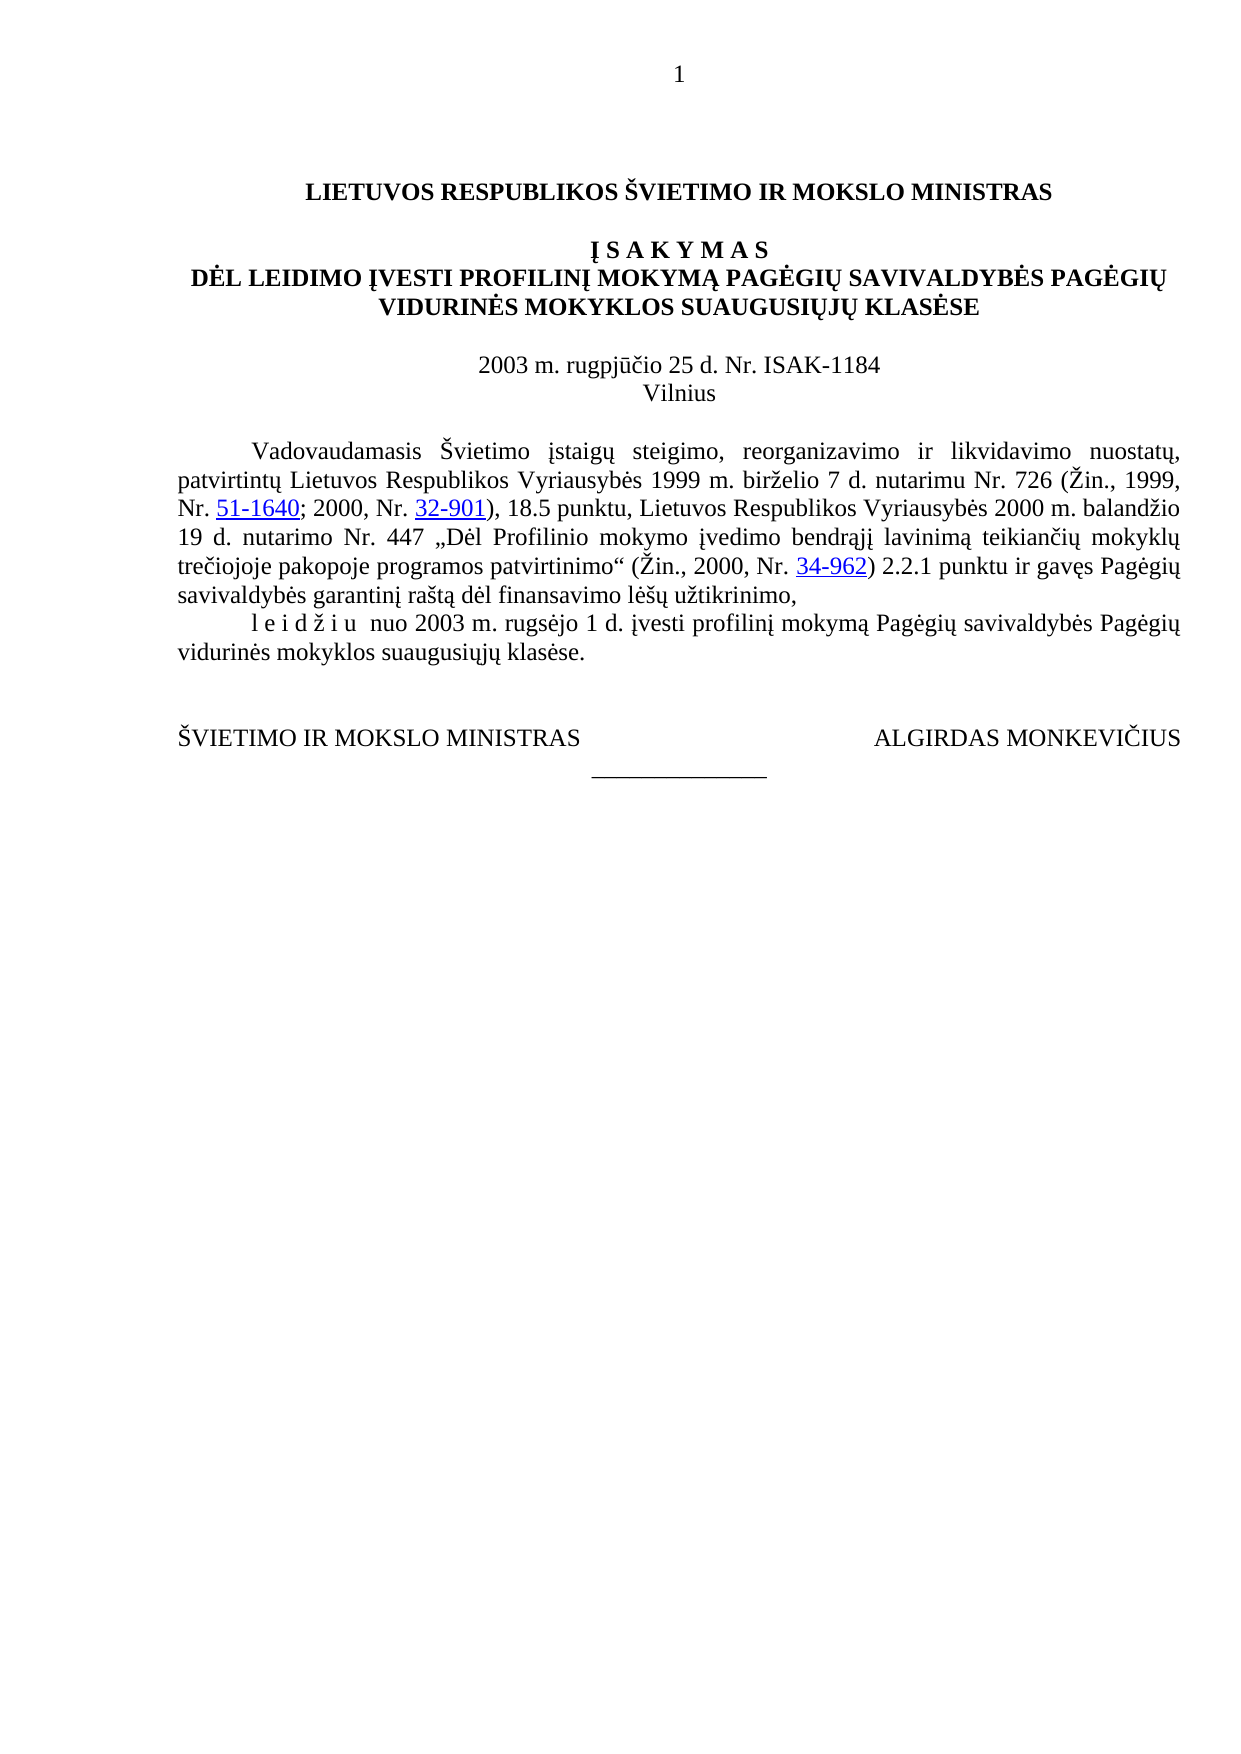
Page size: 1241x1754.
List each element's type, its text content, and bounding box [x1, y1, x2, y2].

text ______________ [177, 752, 1181, 781]
text ŠVIETIMO IR MOKSLO MINISTRAS ALGIRDAS MONKEVIČIUS [177, 723, 1181, 752]
text leidžiu nuo 2003 m. rugsėjo 1 d. įvesti profilinį mokymą Pagėgių savivaldybės Pagėgių vidurinės mokyklos suaugusiųjų klasėse. [177, 608, 1181, 666]
text DĖL LEIDIMO ĮVESTI PROFILINĮ MOKYMĄ PAGĖGIŲ SAVIVALDYBĖS PAGĖGIŲ VIDURINĖS MOKYKLOS SUAUGUSIŲJŲ KLASĖSE [177, 263, 1181, 321]
text Į S A K Y M A S [177, 235, 1181, 263]
text Vadovaudamasis Švietimo įstaigų steigimo, reorganizavimo ir likvidavimo nuostatų, patvirtintų Lietuvos Respublikos Vyriausybės 1999 m. birželio 7 d. nutarimu Nr. 726 (Žin., 1999, Nr. 51-1640; 2000, Nr. 32-901), 18.5 punktu, Lietuvos Respublikos Vyriausybės 2000 m. balandžio 19 d. nutarimo Nr. 447 „Dėl Profilinio mokymo įvedimo bendrąjį lavinimą teikiančių mokyklų trečiojoje pakopoje programos patvirtinimo“ (Žin., 2000, Nr. 34-962) 2.2.1 punktu ir gavęs Pagėgių savivaldybės garantinį raštą dėl finansavimo lėšų užtikrinimo, [177, 436, 1181, 608]
text Vilnius [177, 378, 1181, 407]
text 2003 m. rugpjūčio 25 d. Nr. ISAK-1184 [177, 350, 1181, 378]
text LIETUVOS RESPUBLIKOS ŠVIETIMO IR MOKSLO MINISTRAS [177, 177, 1181, 206]
